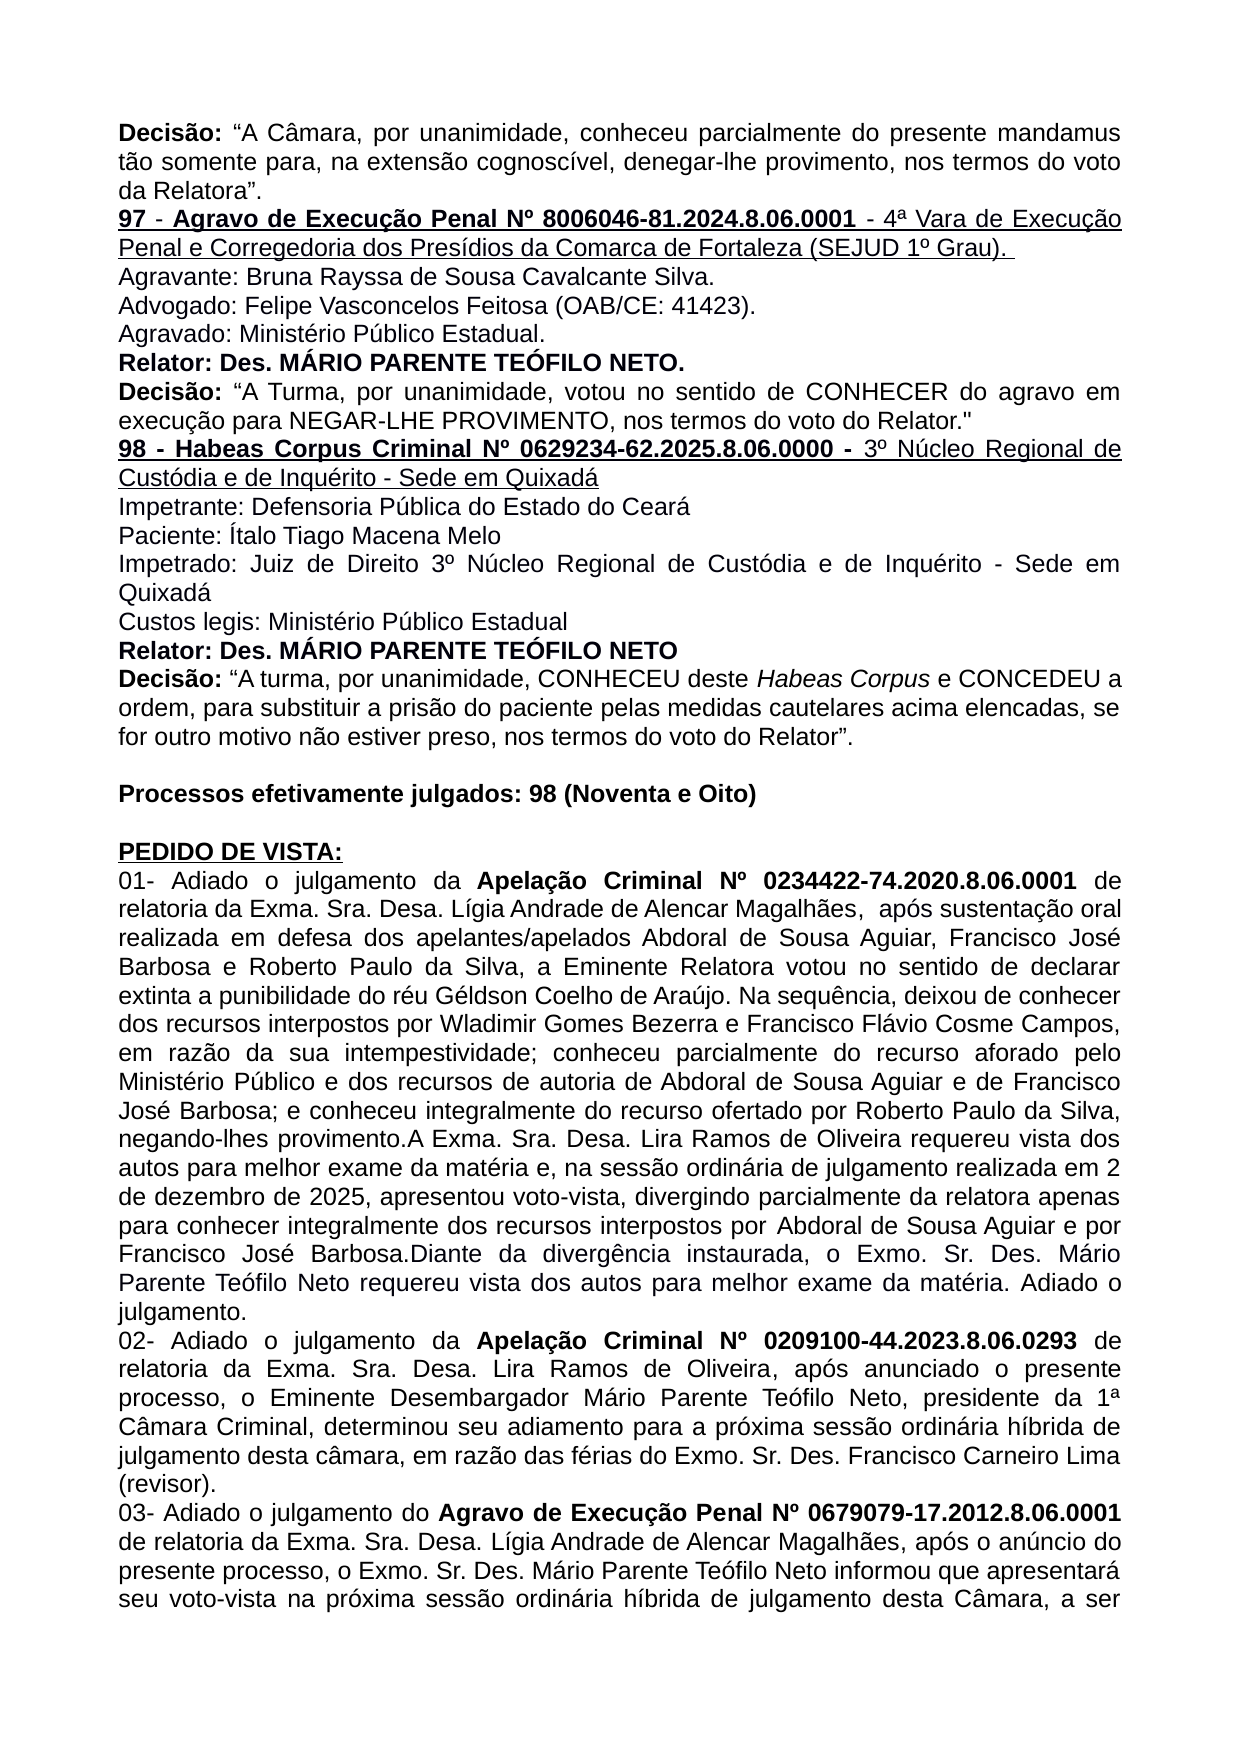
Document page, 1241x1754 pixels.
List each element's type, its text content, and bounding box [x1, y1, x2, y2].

text PEDIDO DE VISTA: [118, 837, 1122, 866]
text 02- Adiado o julgamento da Apelação Criminal Nº 0209100-44.2023.8.06.0293 de relatoria da Exma. Sra. Desa. Lira Ramos de Oliveira, após anunciado o presente processo, o Eminente Desembargador Mário Parente Teófilo Neto, presidente da 1ª Câmara Criminal, determinou seu adiamento para a próxima sessão ordinária híbrida de julgamento desta câmara, em razão das férias do Exmo. Sr. Des. Francisco Carneiro Lima (revisor). [118, 1326, 1122, 1498]
text Impetrante: Defensoria Pública do Estado do Ceará [118, 492, 1122, 521]
text Decisão: “A Turma, por unanimidade, votou no sentido de CONHECER do agravo em execução para NEGAR-LHE PROVIMENTO, nos termos do voto do Relator." [118, 377, 1122, 434]
text Impetrado: Juiz de Direito 3º Núcleo Regional de Custódia e de Inquérito - Sede em Quixadá [118, 549, 1122, 607]
text Paciente: Ítalo Tiago Macena Melo [118, 521, 1122, 549]
text 01- Adiado o julgamento da Apelação Criminal Nº 0234422-74.2020.8.06.0001 de relatoria da Exma. Sra. Desa. Lígia Andrade de Alencar Magalhães, após sustentação oral realizada em defesa dos apelantes/apelados Abdoral de Sousa Aguiar, Francisco José Barbosa e Roberto Paulo da Silva, a Eminente Relatora votou no sentido de declarar extinta a punibilidade do réu Géldson Coelho de Araújo. Na sequência, deixou de conhecer dos recursos interpostos por Wladimir Gomes Bezerra e Francisco Flávio Cosme Campos, em razão da sua intempestividade; conheceu parcialmente do recurso aforado pelo Ministério Público e dos recursos de autoria de Abdoral de Sousa Aguiar e de Francisco José Barbosa; e conheceu integralmente do recurso ofertado por Roberto Paulo da Silva, negando-lhes provimento.A Exma. Sra. Desa. Lira Ramos de Oliveira requereu vista dos autos para melhor exame da matéria e, na sessão ordinária de julgamento realizada em 2 de dezembro de 2025, apresentou voto-vista, divergindo parcialmente da relatora apenas para conhecer integralmente dos recursos interpostos por Abdoral de Sousa Aguiar e por Francisco José Barbosa.Diante da divergência instaurada, o Exmo. Sr. Des. Mário Parente Teófilo Neto requereu vista dos autos para melhor exame da matéria. Adiado o julgamento. [118, 866, 1122, 1326]
text Decisão: “A Câmara, por unanimidade, conheceu parcialmente do presente mandamus tão somente para, na extensão cognoscível, denegar-lhe provimento, nos termos do voto da Relatora”. [118, 118, 1122, 204]
text Agravante: Bruna Rayssa de Sousa Cavalcante Silva. [118, 262, 1122, 291]
text Relator: Des. MÁRIO PARENTE TEÓFILO NETO [118, 636, 1122, 664]
text Custódia e de Inquérito - Sede em Quixadá [118, 461, 1122, 492]
text 03- Adiado o julgamento do Agravo de Execução Penal Nº 0679079-17.2012.8.06.0001 de relatoria da Exma. Sra. Desa. Lígia Andrade de Alencar Magalhães, após o anúncio do presente processo, o Exmo. Sr. Des. Mário Parente Teófilo Neto informou que apresentará seu voto-vista na próxima sessão ordinária híbrida de julgamento desta Câmara, a ser [118, 1498, 1122, 1613]
text Penal e Corregedoria dos Presídios da Comarca de Fortaleza (SEJUD 1º Grau). [118, 231, 1122, 262]
text Custos legis: Ministério Público Estadual [118, 607, 1122, 636]
text Agravado: Ministério Público Estadual. [118, 319, 1122, 348]
text Decisão: “A turma, por unanimidade, CONHECEU deste Habeas Corpus e CONCEDEU a ordem, para substituir a prisão do paciente pelas medidas cautelares acima elencadas, se for outro motivo não estiver preso, nos termos do voto do Relator”. [118, 664, 1122, 751]
text 98 - Habeas Corpus Criminal Nº 0629234-62.2025.8.06.0000 - 3º Núcleo Regional de [118, 434, 1122, 459]
text 97 - Agravo de Execução Penal Nº 8006046-81.2024.8.06.0001 - 4ª Vara de Execução [118, 204, 1122, 229]
text Processos efetivamente julgados: 98 (Noventa e Oito) [118, 779, 1122, 808]
text Advogado: Felipe Vasconcelos Feitosa (OAB/CE: 41423). [118, 291, 1122, 319]
text Relator: Des. MÁRIO PARENTE TEÓFILO NETO. [118, 348, 1122, 377]
